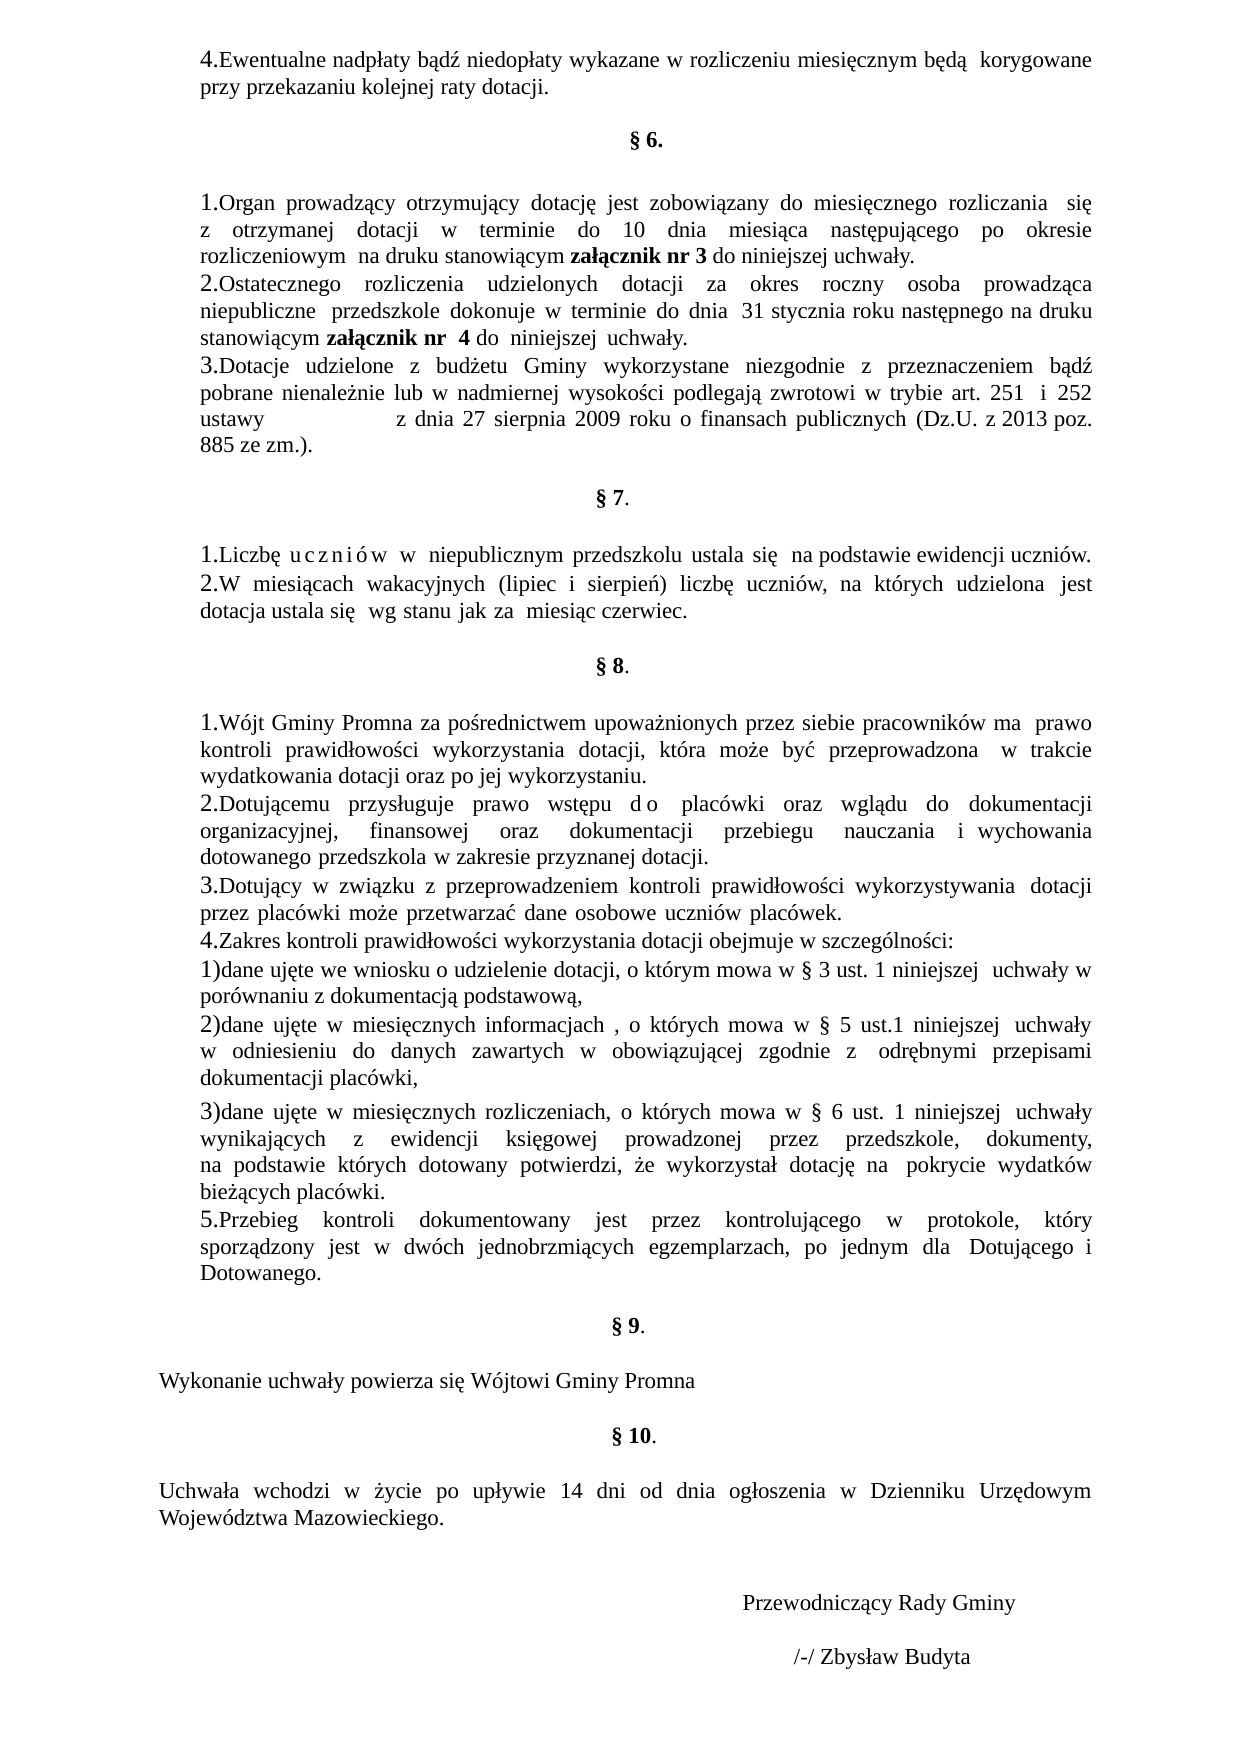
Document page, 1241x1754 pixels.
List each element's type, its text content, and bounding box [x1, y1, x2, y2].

subtitle § 8. [595, 652, 1093, 678]
subtitle § 10. [611, 1422, 1093, 1448]
list Wójt Gminy Promna za pośrednictwem upoważnionych przez siebie pracowników ma prawo kontroli prawidłowości wykorzystania dotacji, która może być przeprowadzona w trakcie wydatkowania dotacji oraz po jej wykorzystaniu. [200, 707, 1093, 788]
list Dotujący w związku z przeprowadzeniem kontroli prawidłowości wykorzystywania dotacji przez placówki może przetwarzać dane osobowe uczniów placówek. [200, 870, 1093, 925]
list Zakres kontroli prawidłowości wykorzystania dotacji obejmuje w szczególności: [200, 925, 1093, 954]
list Ostatecznego rozliczenia udzielonych dotacji za okres roczny osoba prowadząca niepubliczne przedszkole dokonuje w terminie do dnia 31 stycznia roku następnego na druku stanowiącym załącznik nr 4 do niniejszej uchwały. [200, 268, 1093, 350]
list Dotacje udzielone z budżetu Gminy wykorzystane niezgodnie z przeznaczeniem bądź pobrane nienależnie lub w nadmiernej wysokości podlegają zwrotowi w trybie art. 251 i 252 ustawy z dnia 27 sierpnia 2009 roku o finansach publicznych (Dz.U. z 2013 poz. 885 ze zm.). [200, 350, 1093, 458]
text Wykonanie uchwały powierza się Wójtowi Gminy Promna [158, 1367, 1093, 1393]
list dane ujęte we wniosku o udzielenie dotacji, o którym mowa w § 3 ust. 1 niniejszej uchwały w porównaniu z dokumentacją podstawową, [200, 954, 1093, 1009]
text /-/ Zbysław Budyta [148, 1643, 1093, 1669]
list Organ prowadzący otrzymujący dotację jest zobowiązany do miesięcznego rozliczania się z otrzymanej dotacji w terminie do 10 dnia miesiąca następującego po okresie rozliczeniowym na druku stanowiącym załącznik nr 3 do niniejszej uchwały. [200, 187, 1093, 268]
list dane ujęte w miesięcznych informacjach , o których mowa w § 5 ust.1 niniejszej uchwały w odniesieniu do danych zawartych w obowiązującej zgodnie z odrębnymi przepisami dokumentacji placówki, [200, 1009, 1093, 1090]
list Przebieg kontroli dokumentowany jest przez kontrolującego w protokole, który sporządzony jest w dwóch jednobrzmiących egzemplarzach, po jednym dla Dotującego i Dotowanego. [200, 1204, 1093, 1286]
list dane ujęte w miesięcznych rozliczeniach, o których mowa w § 6 ust. 1 niniejszej uchwały wynikających z ewidencji księgowej prowadzonej przez przedszkole, dokumenty, na podstawie których dotowany potwierdzi, że wykorzystał dotację na pokrycie wydatków bieżących placówki. [200, 1096, 1093, 1204]
list W miesiącach wakacyjnych (lipiec i sierpień) liczbę uczniów, na których udzielona jest dotacja ustala się wg stanu jak za miesiąc czerwiec. [200, 568, 1093, 623]
subtitle § 7. [595, 484, 1093, 510]
list Liczbę uczniów w niepublicznym przedszkolu ustala się na podstawie ewidencji uczniów. [200, 539, 1093, 568]
subtitle § 9. [611, 1312, 1093, 1338]
text § 6. [200, 126, 1093, 152]
list Dotującemu przysługuje prawo wstępu do placówki oraz wglądu do dokumentacji organizacyjnej, finansowej oraz dokumentacji przebiegu nauczania i wychowania dotowanego przedszkola w zakresie przyznanej dotacji. [200, 788, 1093, 870]
list Ewentualne nadpłaty bądź niedopłaty wykazane w rozliczeniu miesięcznym będą korygowane przy przekazaniu kolejnej raty dotacji. [200, 44, 1093, 99]
text Uchwała wchodzi w życie po upływie 14 dni od dnia ogłoszenia w Dzienniku Urzędowym Województwa Mazowieckiego. [158, 1477, 1093, 1530]
text Przewodniczący Rady Gminy [148, 1584, 1093, 1615]
